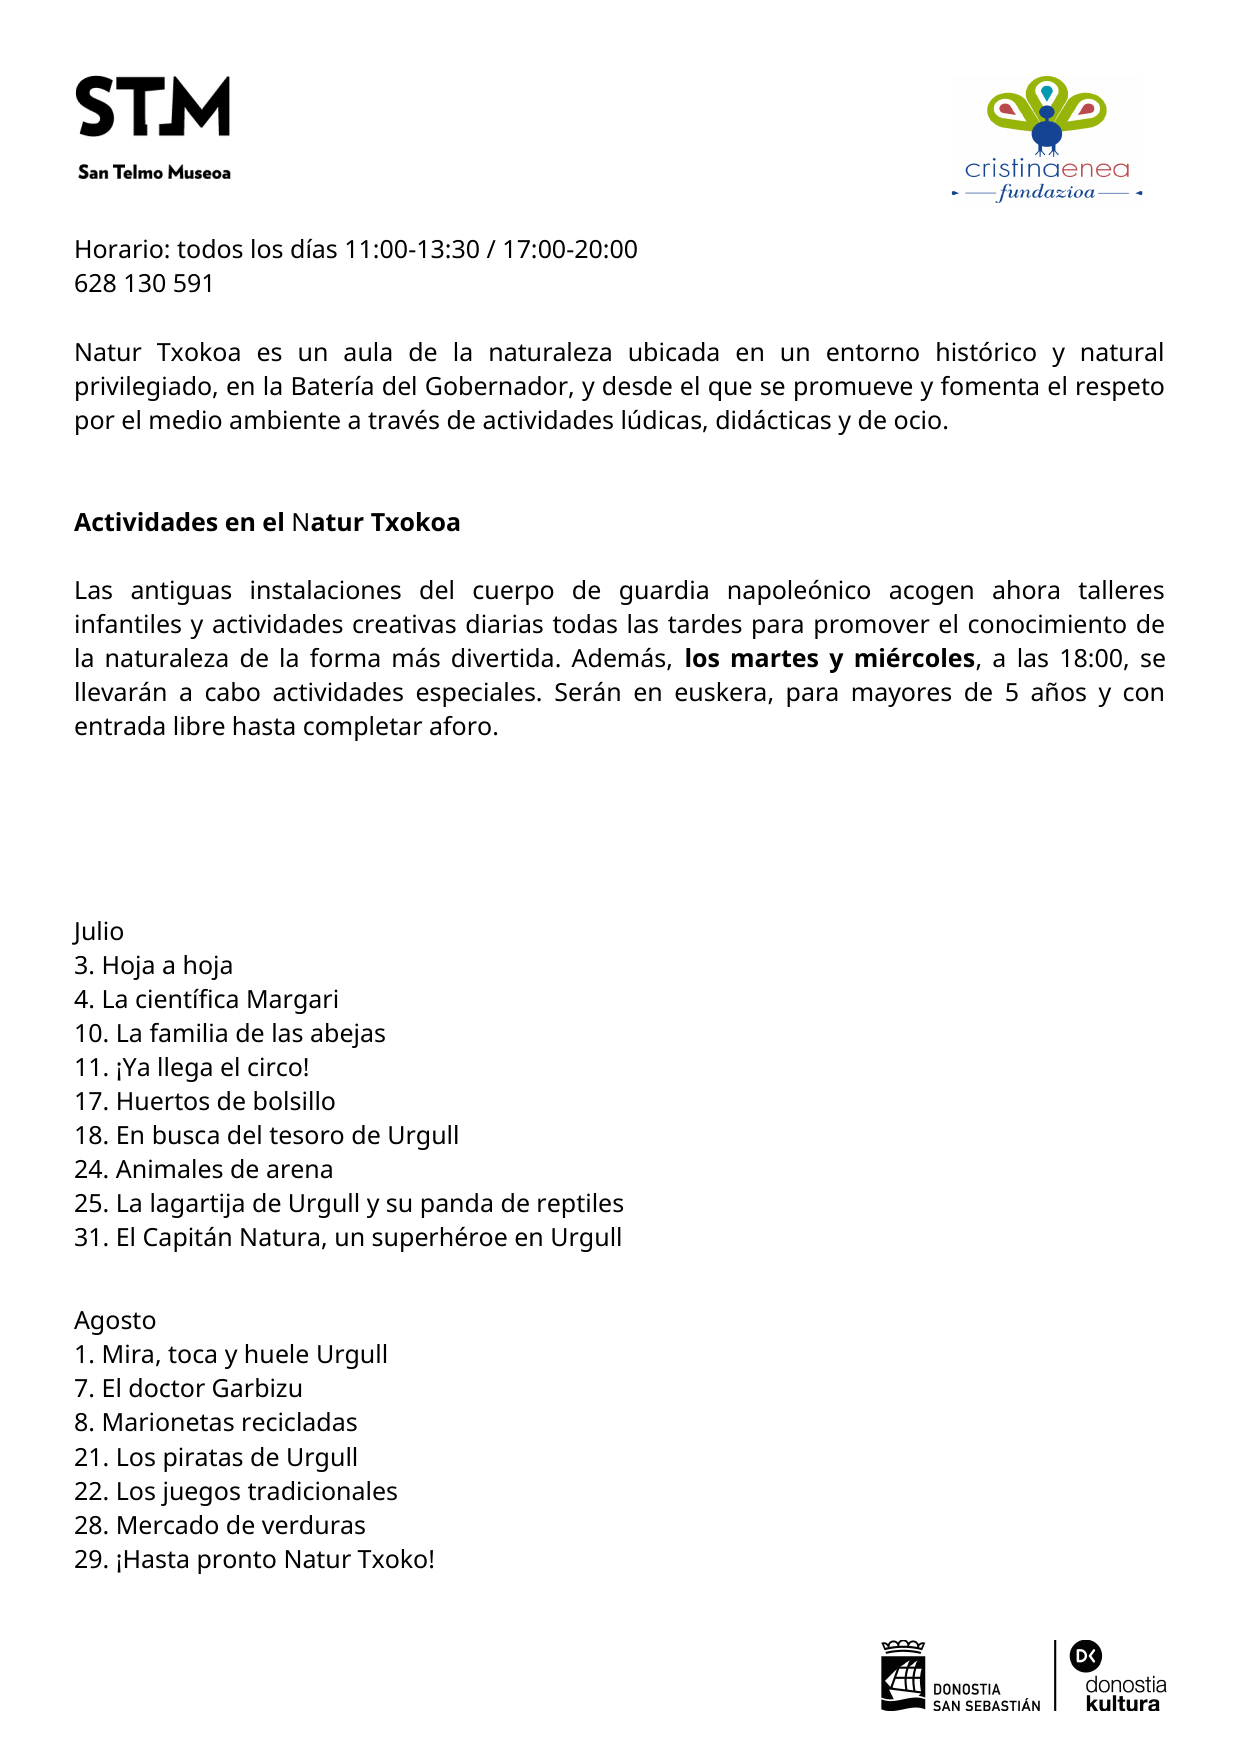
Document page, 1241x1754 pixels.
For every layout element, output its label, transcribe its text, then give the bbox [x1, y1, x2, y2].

picture [881, 1640, 1167, 1711]
text Agosto 1. Mira, toca y huele Urgull 7. El doctor Garbizu 8. Marionetas recicladas 21. Los piratas de Urgull 22. Los juegos tradicionales 28. Mercado de verduras 29. ¡Hasta pronto Natur Txoko! [74, 1303, 1166, 1575]
subtitle 628 130 591 [74, 266, 1166, 300]
text Horario: todos los días 11:00-13:30 / 17:00-20:00 [74, 232, 1166, 266]
text Natur Txokoa es un aula de la naturaleza ubicada en un entorno histórico y natural privilegiado, en la Batería del Gobernador, y desde el que se promueve y fomenta el respeto por el medio ambiente a través de actividades lúdicas, didácticas y de ocio. [74, 334, 1166, 436]
text Actividades en el Natur Txokoa [74, 504, 1166, 539]
picture [75, 73, 234, 182]
picture [951, 76, 1143, 203]
text Las antiguas instalaciones del cuerpo de guardia napoleónico acogen ahora talleres infantiles y actividades creativas diarias todas las tardes para promover el conocimiento de la naturaleza de la forma más divertida. Además, los martes y miércoles, a las 18:00, se llevarán a cabo actividades especiales. Serán en euskera, para mayores de 5 años y con entrada libre hasta completar aforo. [74, 573, 1166, 743]
text Julio 3. Hoja a hoja 4. La científica Margari 10. La familia de las abejas 11. ¡Ya llega el circo! 17. Huertos de bolsillo 18. En busca del tesoro de Urgull 24. Animales de arena 25. La lagartija de Urgull y su panda de reptiles 31. El Capitán Natura, un superhéroe en Urgull [74, 913, 1166, 1254]
